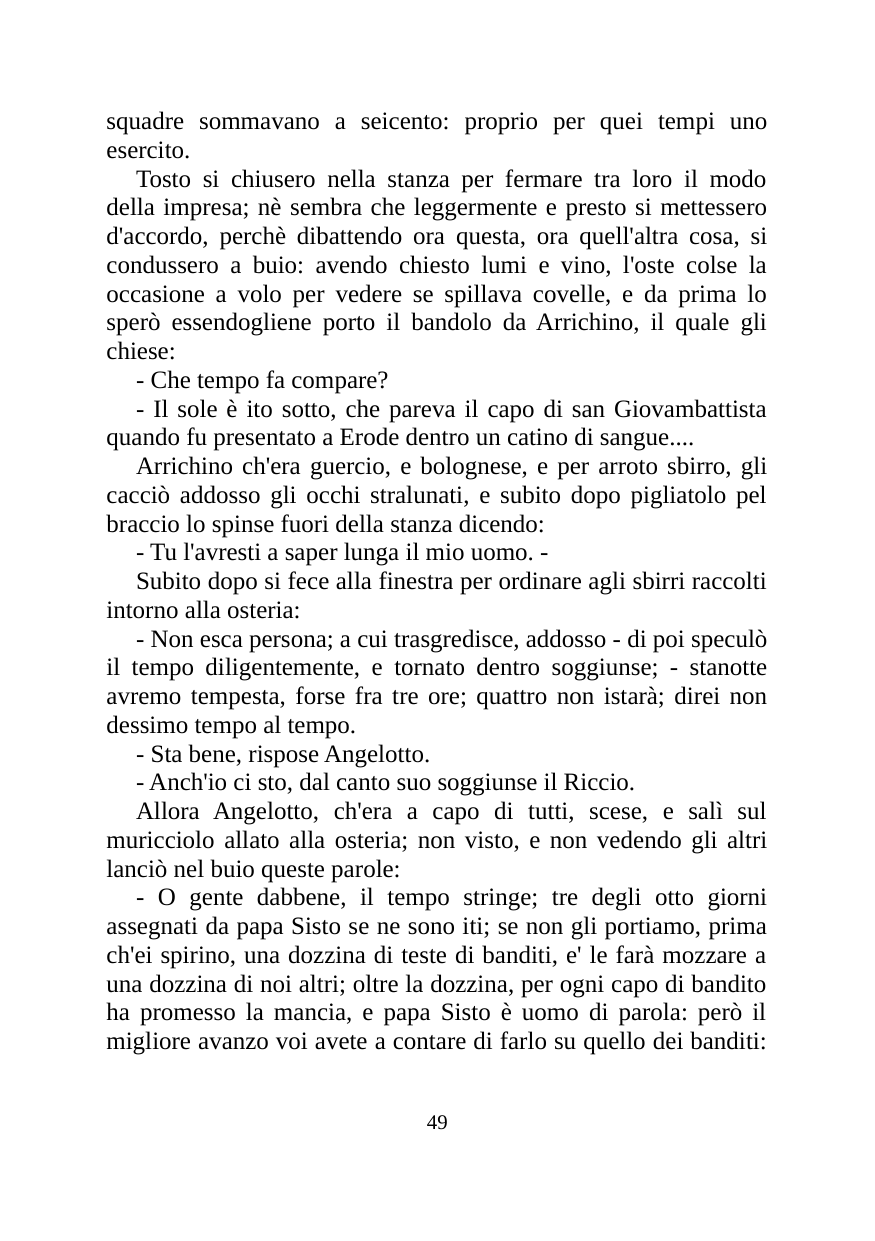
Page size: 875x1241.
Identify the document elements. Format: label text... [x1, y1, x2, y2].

text - Il sole è ito sotto, che pareva il capo di san Giovambattista quando fu presentato a Erode dentro un catino di sangue.... [106, 394, 768, 451]
text - Che tempo fa compare? [106, 365, 768, 394]
text - Sta bene, rispose Angelotto. [106, 739, 768, 767]
text Subito dopo si fece alla finestra per ordinare agli sbirri raccolti intorno alla osteria: [106, 566, 768, 624]
text squadre sommavano a seicento: proprio per quei tempi uno esercito. [106, 106, 768, 164]
text - Anch'io ci sto, dal canto suo soggiunse il Riccio. [106, 767, 768, 796]
text - Non esca persona; a cui trasgredisce, addosso - di poi speculò il tempo diligentemente, e tornato dentro soggiunse; - stanotte avremo tempesta, forse fra tre ore; quattro non istarà; direi non dessimo tempo al tempo. [106, 624, 768, 739]
text Arrichino ch'era guercio, e bolognese, e per arroto sbirro, gli cacciò addosso gli occhi stralunati, e subito dopo pigliatolo pel braccio lo spinse fuori della stanza dicendo: [106, 451, 768, 537]
text - O gente dabbene, il tempo stringe; tre degli otto giorni assegnati da papa Sisto se ne sono iti; se non gli portiamo, prima ch'ei spirino, una dozzina di teste di banditi, e' le farà mozzare a una dozzina di noi altri; oltre la dozzina, per ogni capo di bandito ha promesso la mancia, e papa Sisto è uomo di parola: però il migliore avanzo voi avete a contare di farlo su quello dei banditi: [106, 882, 768, 1055]
text - Tu l'avresti a saper lunga il mio uomo. - [106, 537, 768, 566]
text Allora Angelotto, ch'era a capo di tutti, scese, e salì sul muricciolo allato alla osteria; non visto, e non vedendo gli altri lanciò nel buio queste parole: [106, 796, 768, 882]
text Tosto si chiusero nella stanza per fermare tra loro il modo della impresa; nè sembra che leggermente e presto si mettessero d'accordo, perchè dibattendo ora questa, ora quell'altra cosa, si condussero a buio: avendo chiesto lumi e vino, l'oste colse la occasione a volo per vedere se spillava covelle, e da prima lo sperò essendogliene porto il bandolo da Arrichino, il quale gli chiese: [106, 164, 768, 365]
